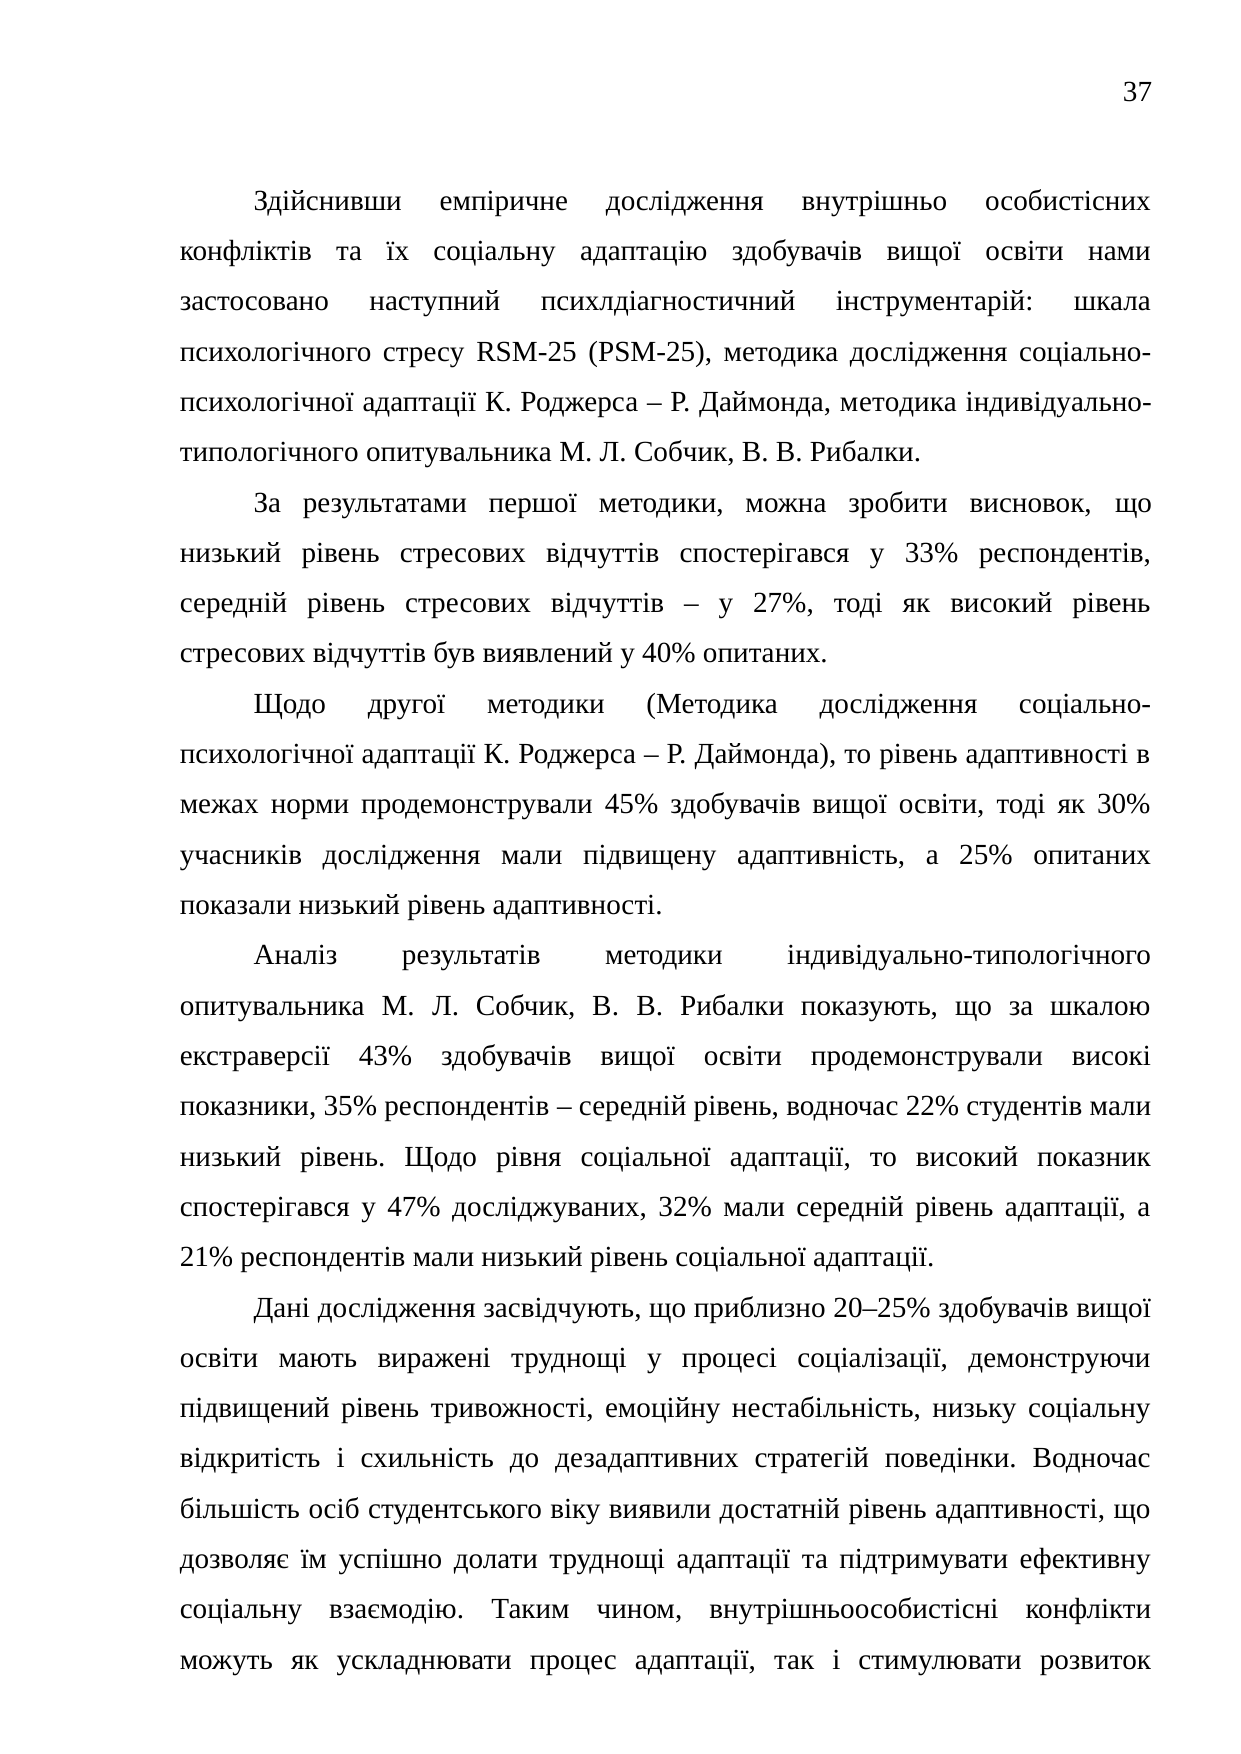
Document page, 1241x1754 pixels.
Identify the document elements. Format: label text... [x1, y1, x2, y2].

text Щодо другої методики (Методика дослідження соціально-психологічної адаптації К. Роджерса – Р. Даймонда), то рівень адаптивності в межах норми продемонстрували 45% здобувачів вищої освіти, тоді як 30% учасників дослідження мали підвищену адаптивність, а 25% опитаних показали низький рівень адаптивності. [179, 686, 1152, 921]
text Аналіз результатів методики індивідуально-типологічного опитувальника М. Л. Собчик, В. В. Рибалки показують, що за шкалою екстраверсії 43% здобувачів вищої освіти продемонстрували високі показники, 35% респондентів – середній рівень, водночас 22% студентів мали низький рівень. Щодо рівня соціальної адаптації, то високий показник спостерігався у 47% досліджуваних, 32% мали середній рівень адаптації, а 21% респондентів мали низький рівень соціальної адаптації. [179, 937, 1152, 1273]
text Дані дослідження засвідчують, що приблизно 20–25% здобувачів вищої освіти мають виражені труднощі у процесі соціалізації, демонструючи підвищений рівень тривожності, емоційну нестабільність, низьку соціальну відкритість і схильність до дезадаптивних стратегій поведінки. Водночас більшість осіб студентського віку виявили достатній рівень адаптивності, що дозволяє їм успішно долати труднощі адаптації та підтримувати ефективну соціальну взаємодію. Таким чином, внутрішньоособистісні конфлікти можуть як ускладнювати процес адаптації, так і стимулювати розвиток [179, 1290, 1152, 1675]
text Здійснивши емпіричне дослідження внутрішньо особистісних конфліктів та їх соціальну адаптацію здобувачів вищої освіти нами застосовано наступний психлдіагностичний інструментарій: шкала психологічного стресу RSM-25 (PSM-25), методика дослідження соціально-психологічної адаптації К. Роджерса – Р. Даймонда, методика індивідуально-типологічного опитувальника М. Л. Собчик, В. В. Рибалки. [179, 183, 1152, 468]
text За результатами першої методики, можна зробити висновок, що низький рівень стресових відчуттів спостерігався у 33% респондентів, середній рівень стресових відчуттів – у 27%, тоді як високий рівень стресових відчуттів був виявлений у 40% опитаних. [179, 485, 1152, 669]
